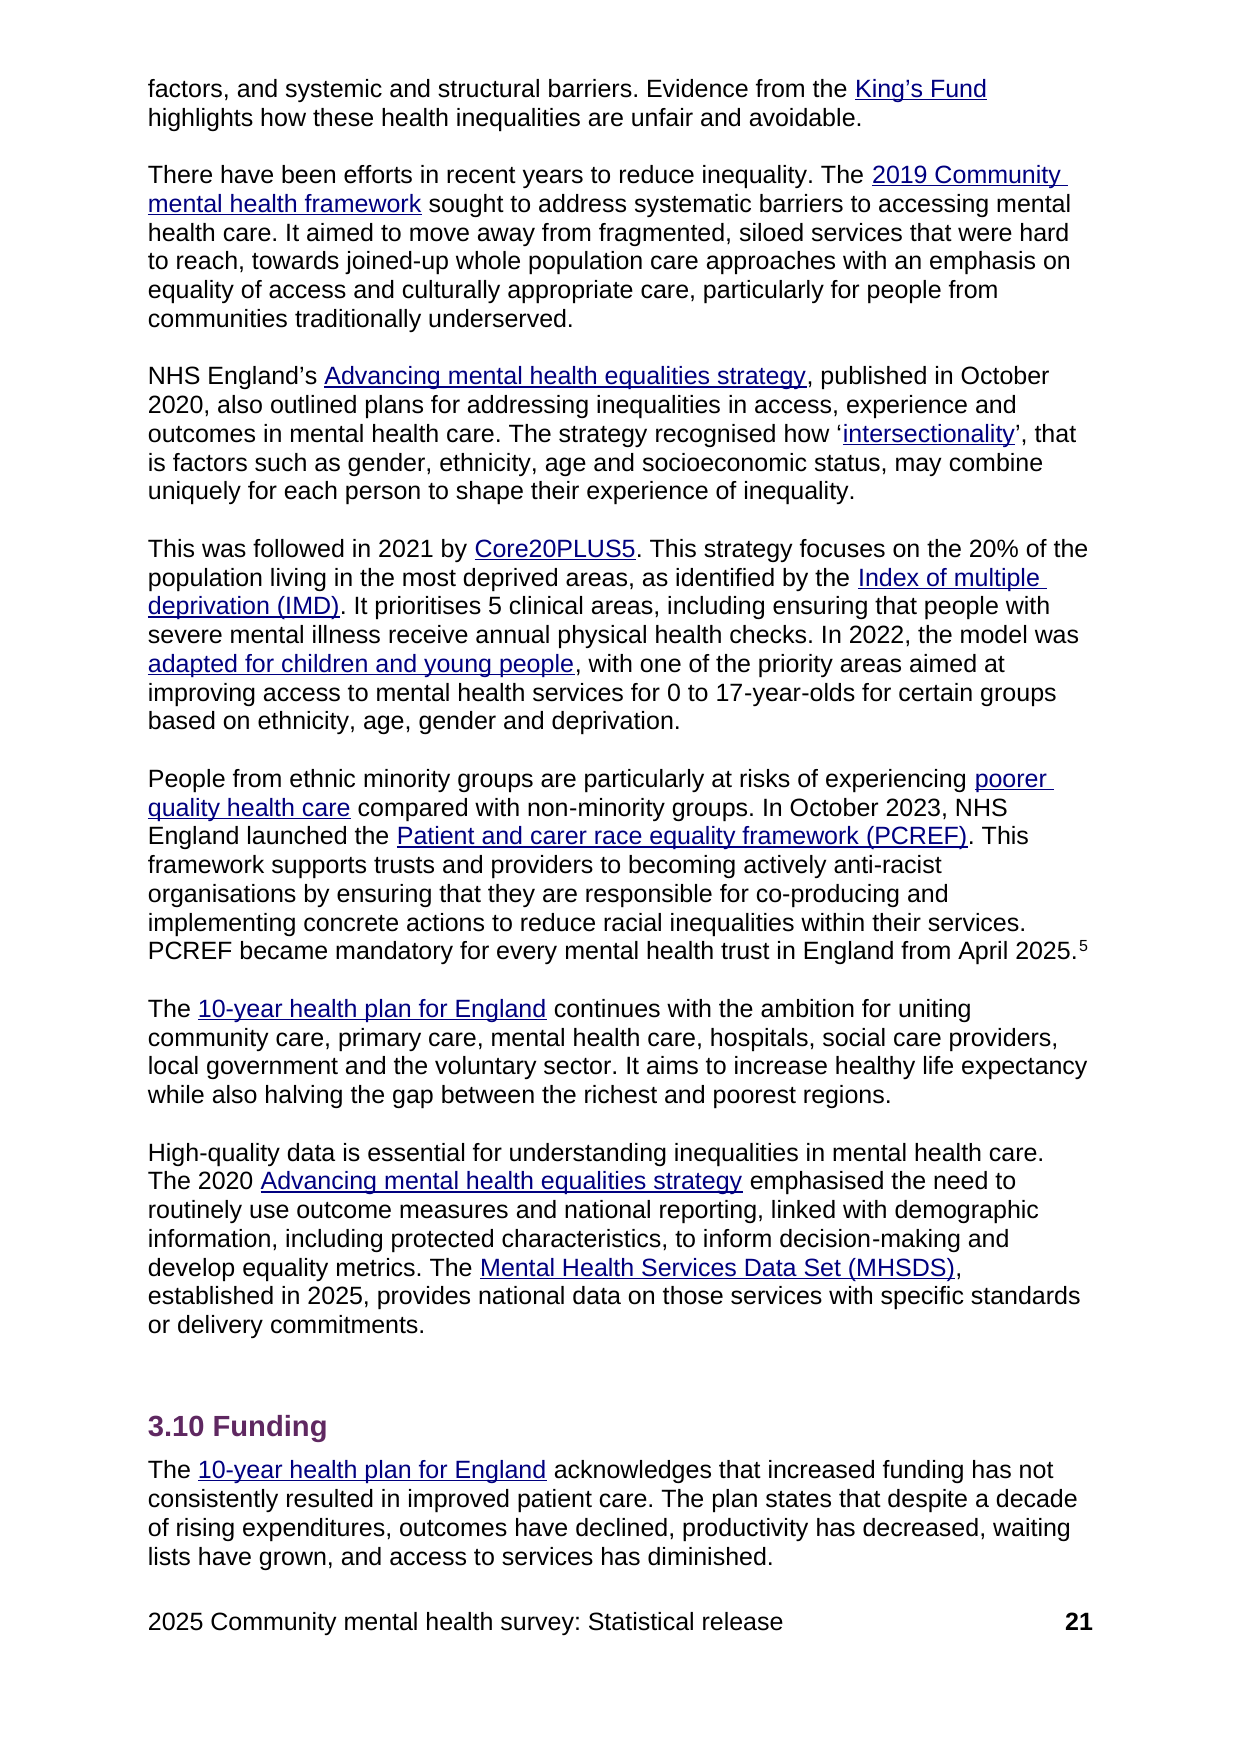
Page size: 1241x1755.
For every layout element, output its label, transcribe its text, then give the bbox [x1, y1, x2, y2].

text People from ethnic minority groups are particularly at risks of experiencing poorer quality health care compared with non‑minority groups. In October 2023, NHS England launched the Patient and carer race equality framework (PCREF). This framework supports trusts and providers to becoming actively anti-racist organisations by ensuring that they are responsible for co-producing and implementing concrete actions to reduce racial inequalities within their services. PCREF became mandatory for every mental health trust in England from April 2025. [148, 764, 1093, 965]
text High‑quality data is essential for understanding inequalities in mental health care. The 2020 Advancing mental health equalities strategy emphasised the need to routinely use outcome measures and national reporting, linked with demographic information, including protected characteristics, to inform decision‑making and develop equality metrics. The Mental Health Services Data Set (MHSDS), established in 2025, provides national data on those services with specific standards or delivery commitments. [148, 1138, 1093, 1339]
text factors, and systemic and structural barriers. Evidence from the King’s Fund highlights how these health inequalities are unfair and avoidable. [148, 74, 1093, 131]
subtitle 3.10 Funding [148, 1409, 1093, 1443]
text This was followed in 2021 by Core20PLUS5. This strategy focuses on the 20% of the population living in the most deprived areas, as identified by the Index of multiple deprivation (IMD). It prioritises 5 clinical areas, including ensuring that people with severe mental illness receive annual physical health checks. In 2022, the model was adapted for children and young people, with one of the priority areas aimed at improving access to mental health services for 0 to 17‑year‑olds for certain groups based on ethnicity, age, gender and deprivation. [148, 534, 1093, 735]
text NHS England’s Advancing mental health equalities strategy, published in October 2020, also outlined plans for addressing inequalities in access, experience and outcomes in mental health care. The strategy recognised how ‘intersectionality’, that is factors such as gender, ethnicity, age and socioeconomic status, may combine uniquely for each person to shape their experience of inequality. [148, 361, 1093, 505]
text The 10-year health plan for England continues with the ambition for uniting community care, primary care, mental health care, hospitals, social care providers, local government and the voluntary sector. It aims to increase healthy life expectancy while also halving the gap between the richest and poorest regions. [148, 994, 1093, 1109]
text The 10-year health plan for England acknowledges that increased funding has not consistently resulted in improved patient care. The plan states that despite a decade of rising expenditures, outcomes have declined, productivity has decreased, waiting lists have grown, and access to services has diminished. [148, 1455, 1093, 1570]
text There have been efforts in recent years to reduce inequality. The 2019 Community mental health framework sought to address systematic barriers to accessing mental health care. It aimed to move away from fragmented, siloed services that were hard to reach, towards joined-up whole population care approaches with an emphasis on equality of access and culturally appropriate care, particularly for people from communities traditionally underserved. [148, 160, 1093, 333]
